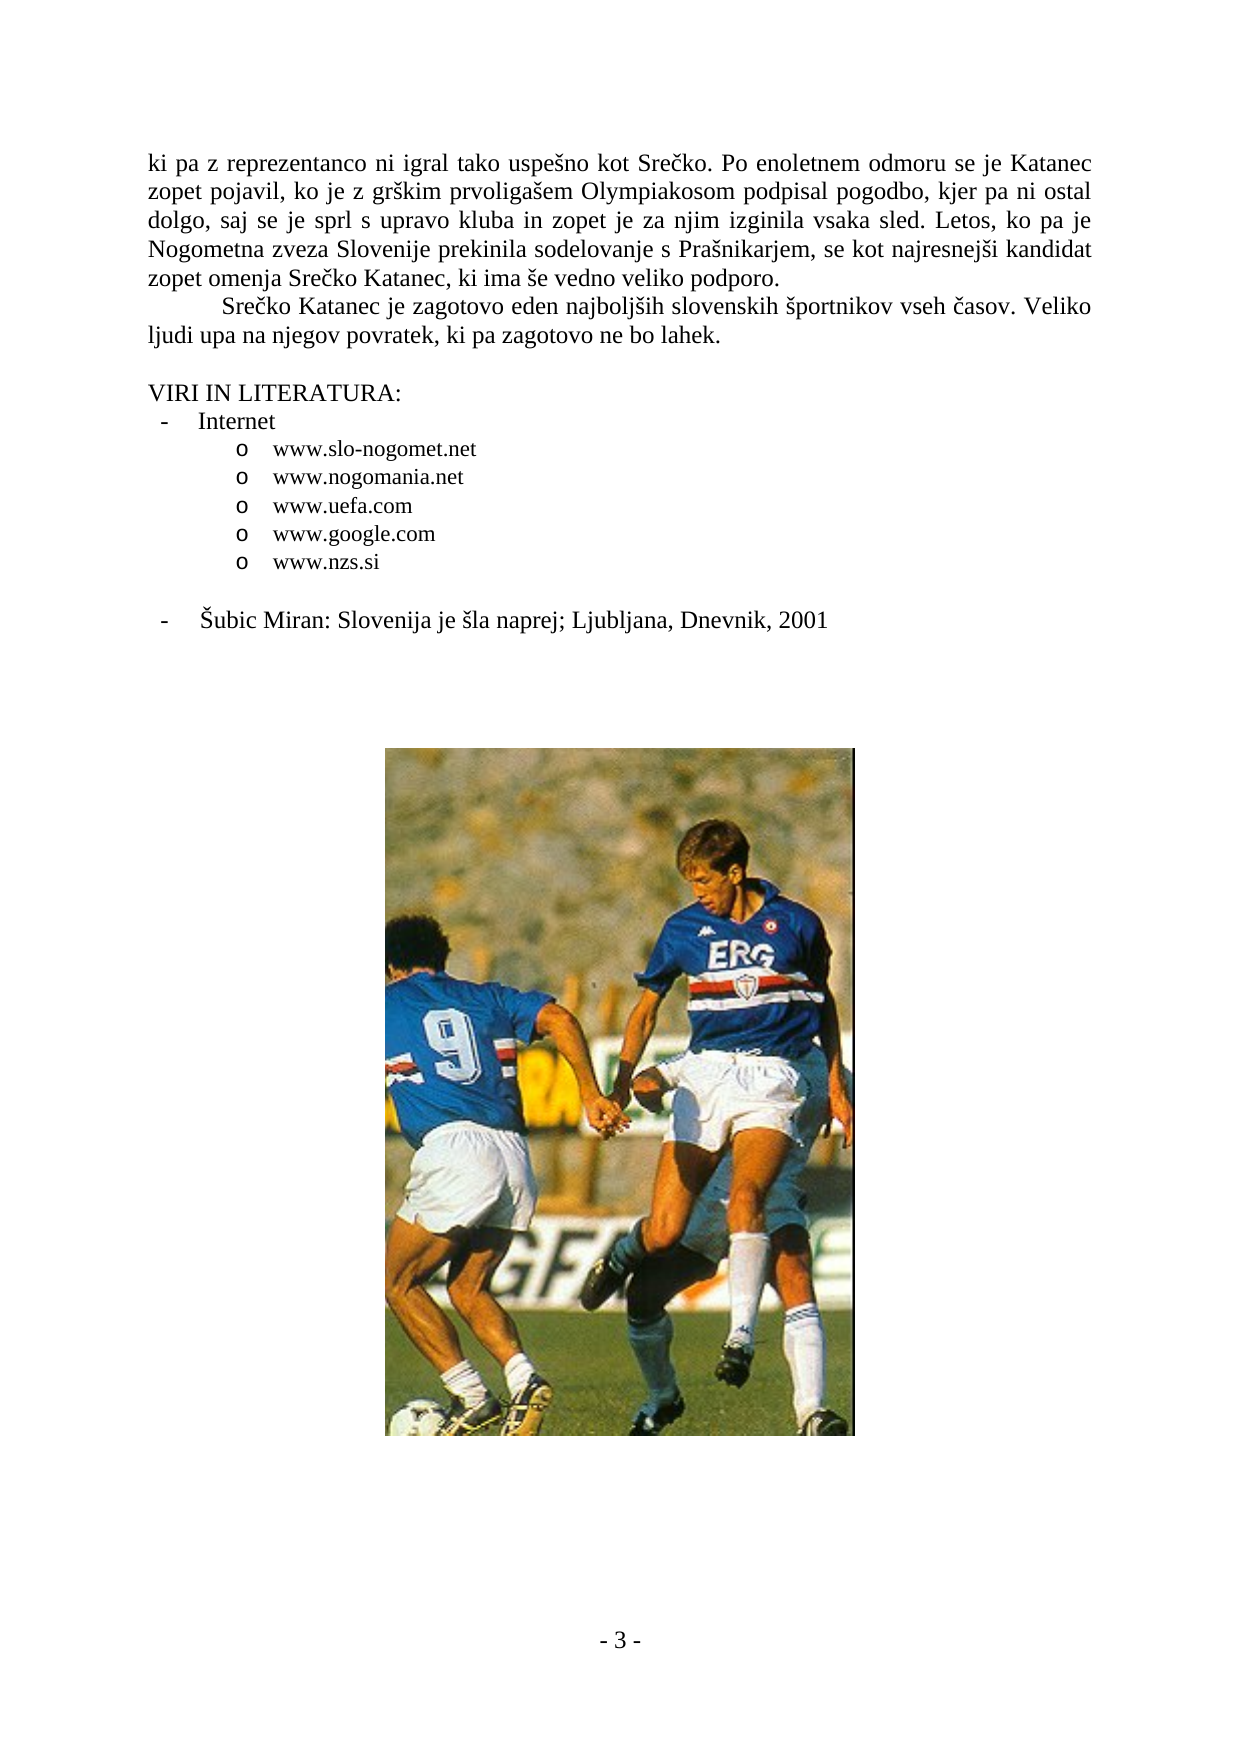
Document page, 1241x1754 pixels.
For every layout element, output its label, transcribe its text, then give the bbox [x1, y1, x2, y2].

list www.nzs.si [235, 548, 1092, 576]
text VIRI IN LITERATURA: [148, 378, 1092, 406]
list Internet [160, 406, 1092, 435]
list www.slo-nogomet.net [235, 435, 1092, 463]
text ki pa z reprezentanco ni igral tako uspešno kot Srečko. Po enoletnem odmoru se je Katanec zopet pojavil, ko je z grškim prvoligašem Olympiakosom podpisal pogodbo, kjer pa ni ostal dolgo, saj se je sprl s upravo kluba in zopet je za njim izginila vsaka sled. Letos, ko pa je Nogometna zveza Slovenije prekinila sodelovanje s Prašnikarjem, se kot najresnejši kandidat zopet omenja Srečko Katanec, ki ima še vedno veliko podporo. [148, 148, 1092, 291]
list www.nogomania.net [235, 463, 1092, 492]
list www.google.com [235, 520, 1092, 548]
text - Šubic Miran: Slovenija je šla naprej; Ljubljana, Dnevnik, 2001 [148, 605, 1092, 634]
list www.uefa.com [235, 492, 1092, 520]
picture [385, 748, 855, 1436]
text Srečko Katanec je zagotovo eden najboljših slovenskih športnikov vseh časov. Veliko ljudi upa na njegov povratek, ki pa zagotovo ne bo lahek. [148, 291, 1092, 349]
